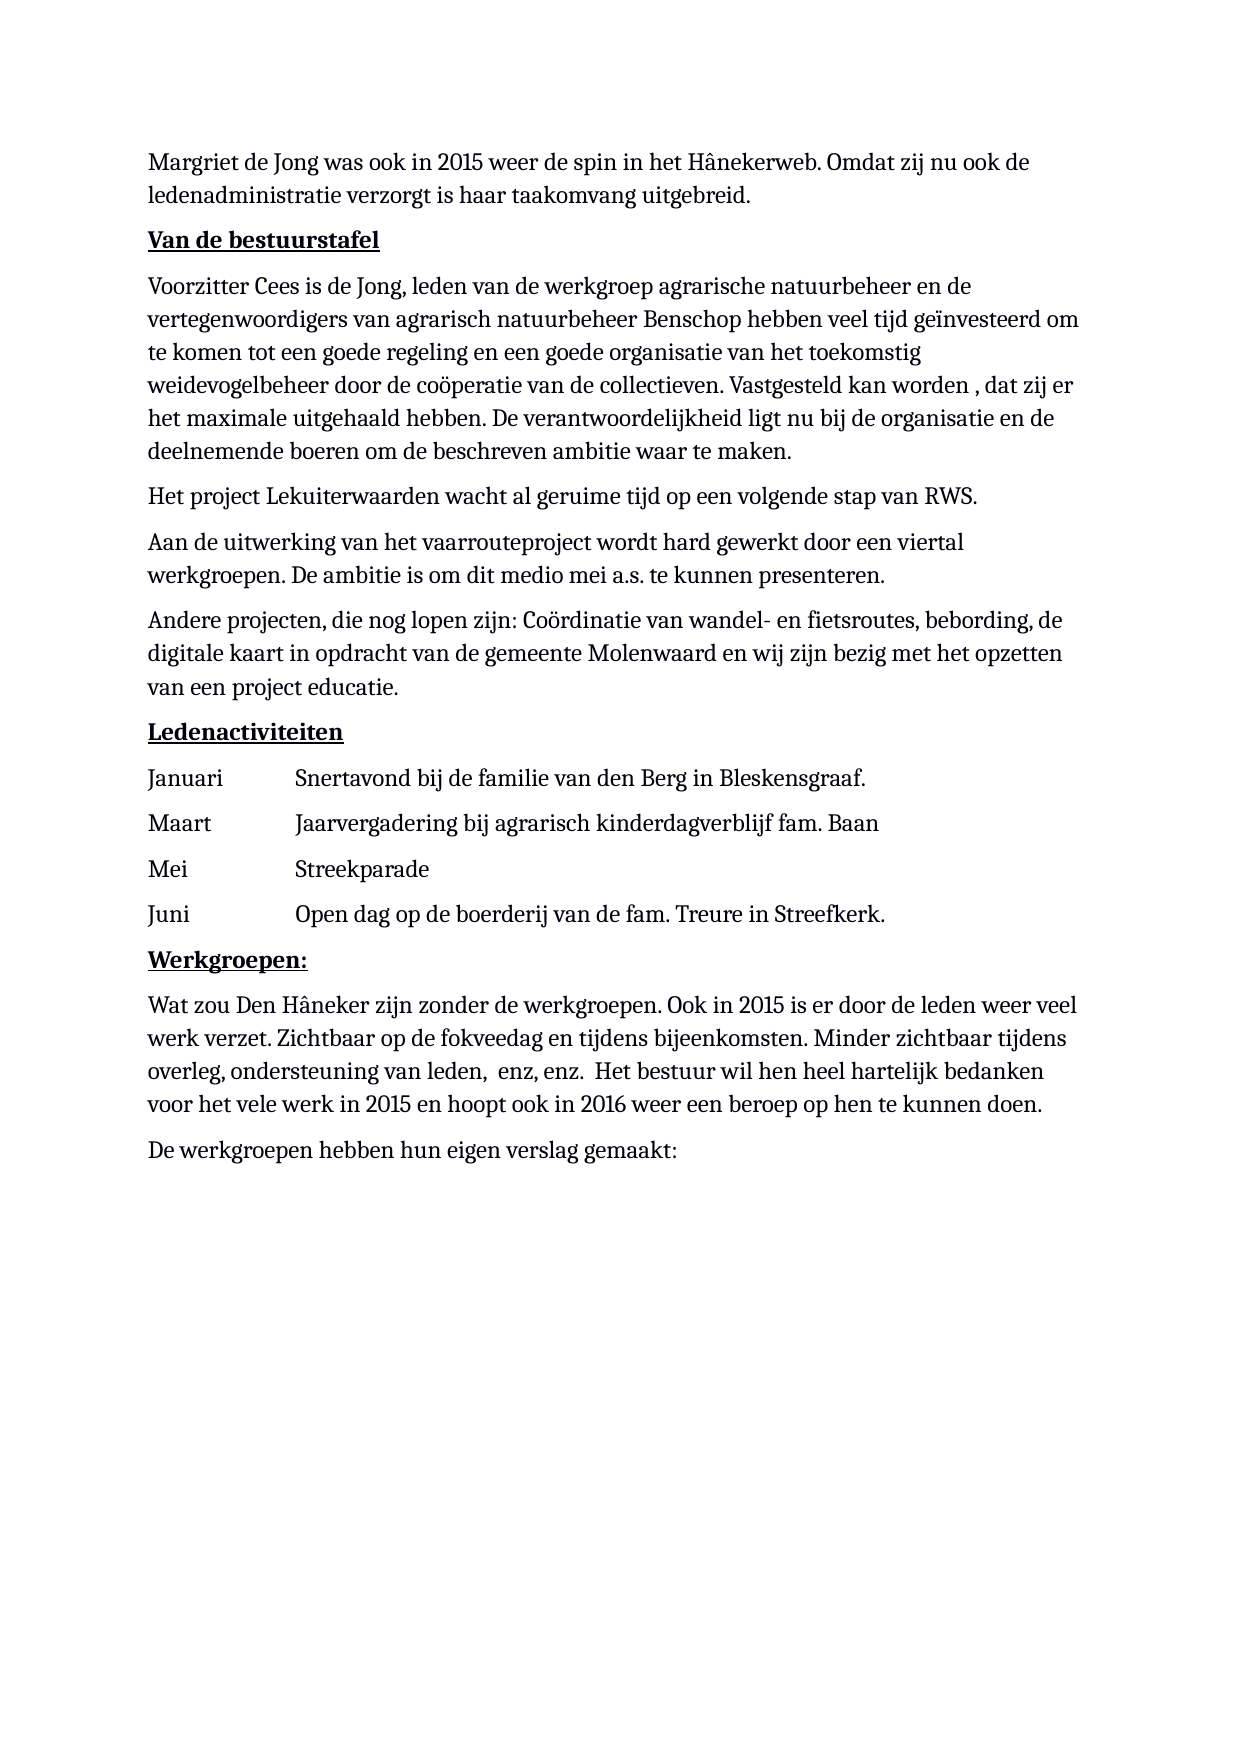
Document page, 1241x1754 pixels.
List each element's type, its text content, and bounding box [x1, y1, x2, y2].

text Werkgroepen: [148, 946, 1093, 974]
text Maart Jaarvergadering bij agrarisch kinderdagverblijf fam. Baan [148, 809, 1093, 838]
text Juni Open dag op de boerderij van de fam. Treure in Streefkerk. [148, 900, 1093, 929]
text De werkgroepen hebben hun eigen verslag gemaakt: [148, 1136, 1093, 1164]
text Wat zou Den Hâneker zijn zonder de werkgroepen. Ook in 2015 is er door de leden weer veel werk verzet. Zichtbaar op de fokveedag en tijdens bijeenkomsten. Minder zichtbaar tijdens overleg, ondersteuning van leden, enz, enz. Het bestuur wil hen heel hartelijk bedanken voor het vele werk in 2015 en hoopt ook in 2016 weer een beroep op hen te kunnen doen. [148, 991, 1093, 1119]
text Januari Snertavond bij de familie van den Berg in Bleskensgraaf. [148, 763, 1093, 792]
text Mei Streekparade [148, 854, 1093, 883]
text Van de bestuurstafel [148, 226, 1093, 255]
text Andere projecten, die nog lopen zijn: Coördinatie van wandel- en fietsroutes, bebording, de digitale kaart in opdracht van de gemeente Molenwaard en wij zijn bezig met het opzetten van een project educatie. [148, 606, 1093, 701]
text Ledenactiviteiten [148, 718, 1093, 747]
text Het project Lekuiterwaarden wacht al geruime tijd op een volgende stap van RWS. [148, 482, 1093, 511]
text Aan de uitwerking van het vaarrouteproject wordt hard gewerkt door een viertal werkgroepen. De ambitie is om dit medio mei a.s. te kunnen presenteren. [148, 528, 1093, 589]
text Voorzitter Cees is de Jong, leden van de werkgroep agrarische natuurbeheer en de vertegenwoordigers van agrarisch natuurbeheer Benschop hebben veel tijd geïnvesteerd om te komen tot een goede regeling en een goede organisatie van het toekomstig weidevogelbeheer door de coöperatie van de collectieven. Vastgesteld kan worden , dat zij er het maximale uitgehaald hebben. De verantwoordelijkheid ligt nu bij de organisatie en de deelnemende boeren om de beschreven ambitie waar te maken. [148, 272, 1093, 466]
text Margriet de Jong was ook in 2015 weer de spin in het Hânekerweb. Omdat zij nu ook de ledenadministratie verzorgt is haar taakomvang uitgebreid. [148, 148, 1093, 209]
